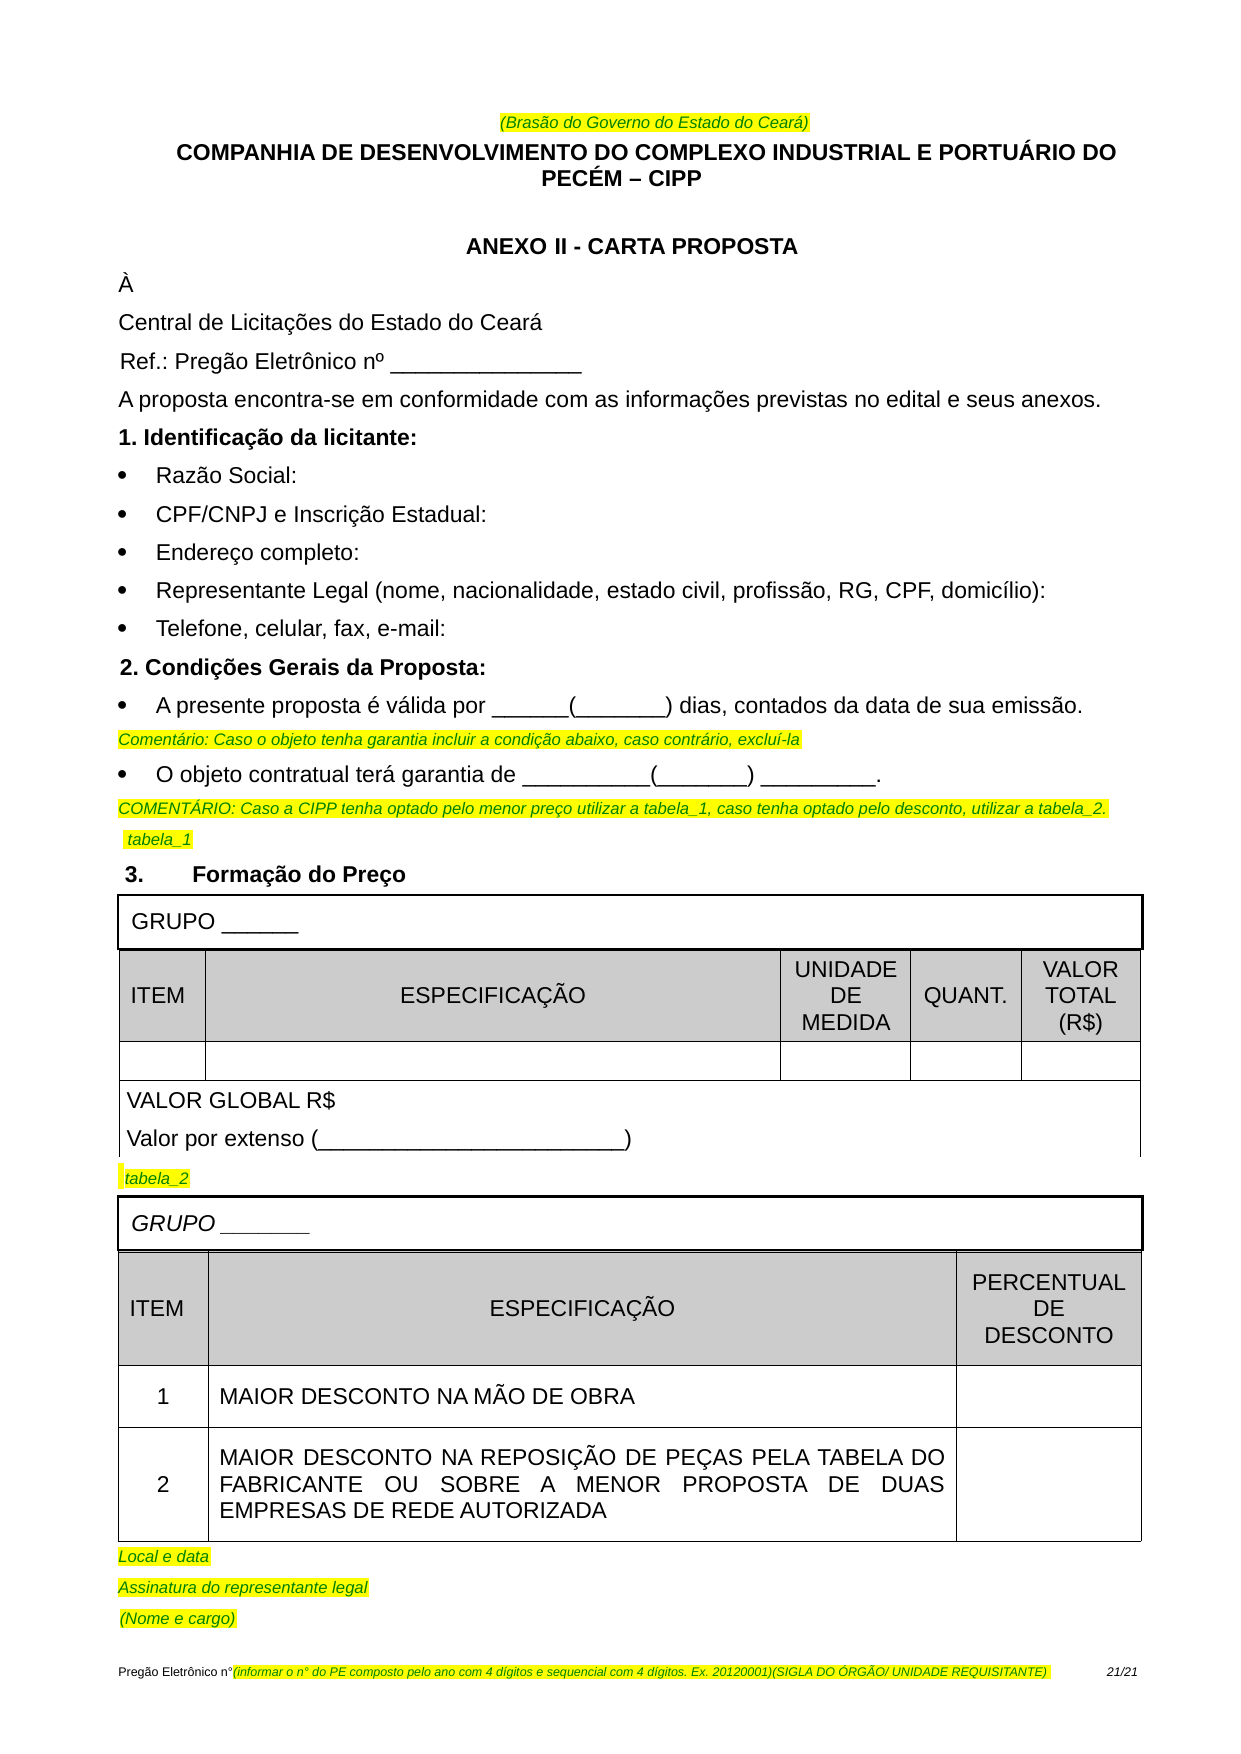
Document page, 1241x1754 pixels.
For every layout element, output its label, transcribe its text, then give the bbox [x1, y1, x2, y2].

text 1. Identificação da licitante: [118, 424, 1146, 450]
list Razão Social: [118, 462, 1146, 489]
table_header ITEM [120, 951, 205, 1041]
list Endereço completo: [118, 539, 1146, 565]
text (Nome e cargo) [119, 1609, 1146, 1628]
table_header GRUPO ______ [119, 896, 1141, 947]
text Assinatura do representante legal [118, 1578, 1146, 1597]
text 3. Formação do Preço [118, 861, 1146, 888]
table_header QUANT. [911, 951, 1021, 1041]
table_header ESPECIFICAÇÃO [209, 1253, 956, 1365]
table_header UNIDADE DE MEDIDA [781, 951, 910, 1041]
text Ref.: Pregão Eletrônico nº _______________ [119, 348, 1146, 374]
list O objeto contratual terá garantia de __________(_______) _________. [118, 761, 1146, 787]
text A proposta encontra-se em conformidade com as informações previstas no edital e seus anexos. [118, 386, 1146, 412]
text Comentário: Caso o objeto tenha garantia incluir a condição abaixo, caso contrário, excluí-la [118, 730, 1146, 749]
text Local e data [118, 1547, 1146, 1566]
table_header ITEM [119, 1253, 208, 1365]
table_cell [206, 1042, 780, 1080]
list Telefone, celular, fax, e-mail: [118, 615, 1146, 642]
list CPF/CNPJ e Inscrição Estadual: [118, 501, 1146, 527]
table_header ESPECIFICAÇÃO [206, 951, 780, 1041]
table_header VALOR TOTAL (R$) [1022, 951, 1140, 1041]
table_cell [957, 1366, 1141, 1427]
table_cell 1 [119, 1366, 208, 1427]
list A presente proposta é válida por ______(_______) dias, contados da data de sua emissão. [118, 692, 1146, 718]
text tabela_2 [118, 1163, 1146, 1189]
table_cell 2 [119, 1428, 208, 1541]
table_cell [781, 1042, 910, 1080]
table_cell [1022, 1042, 1140, 1080]
text COMENTÁRIO: Caso a CIPP tenha optado pelo menor preço utilizar a tabela_1, caso tenha optado pelo desconto, utilizar a tabela_2. [118, 799, 1147, 818]
table_cell MAIOR DESCONTO NA REPOSIÇÃO DE PEÇAS PELA TABELA DO FABRICANTE OU SOBRE A MENOR PROPOSTA DE DUAS EMPRESAS DE REDE AUTORIZADA [209, 1428, 956, 1541]
table_header GRUPO _______ [119, 1198, 1141, 1249]
table_cell [120, 1042, 205, 1080]
text ANEXO II - CARTA PROPOSTA [118, 233, 1146, 259]
table_header PERCENTUAL DE DESCONTO [957, 1253, 1141, 1365]
text tabela_1 [118, 830, 1146, 849]
table_cell VALOR GLOBAL R$ Valor por extenso (________________________) [120, 1081, 1140, 1157]
table_cell [957, 1428, 1141, 1541]
text À [118, 271, 1146, 297]
text 2. Condições Gerais da Proposta: [119, 653, 1146, 680]
list Representante Legal (nome, nacionalidade, estado civil, profissão, RG, CPF, domicílio): [118, 577, 1146, 603]
table_cell [911, 1042, 1021, 1080]
text Central de Licitações do Estado do Ceará [118, 309, 1146, 336]
table_cell MAIOR DESCONTO NA MÃO DE OBRA [209, 1366, 956, 1427]
